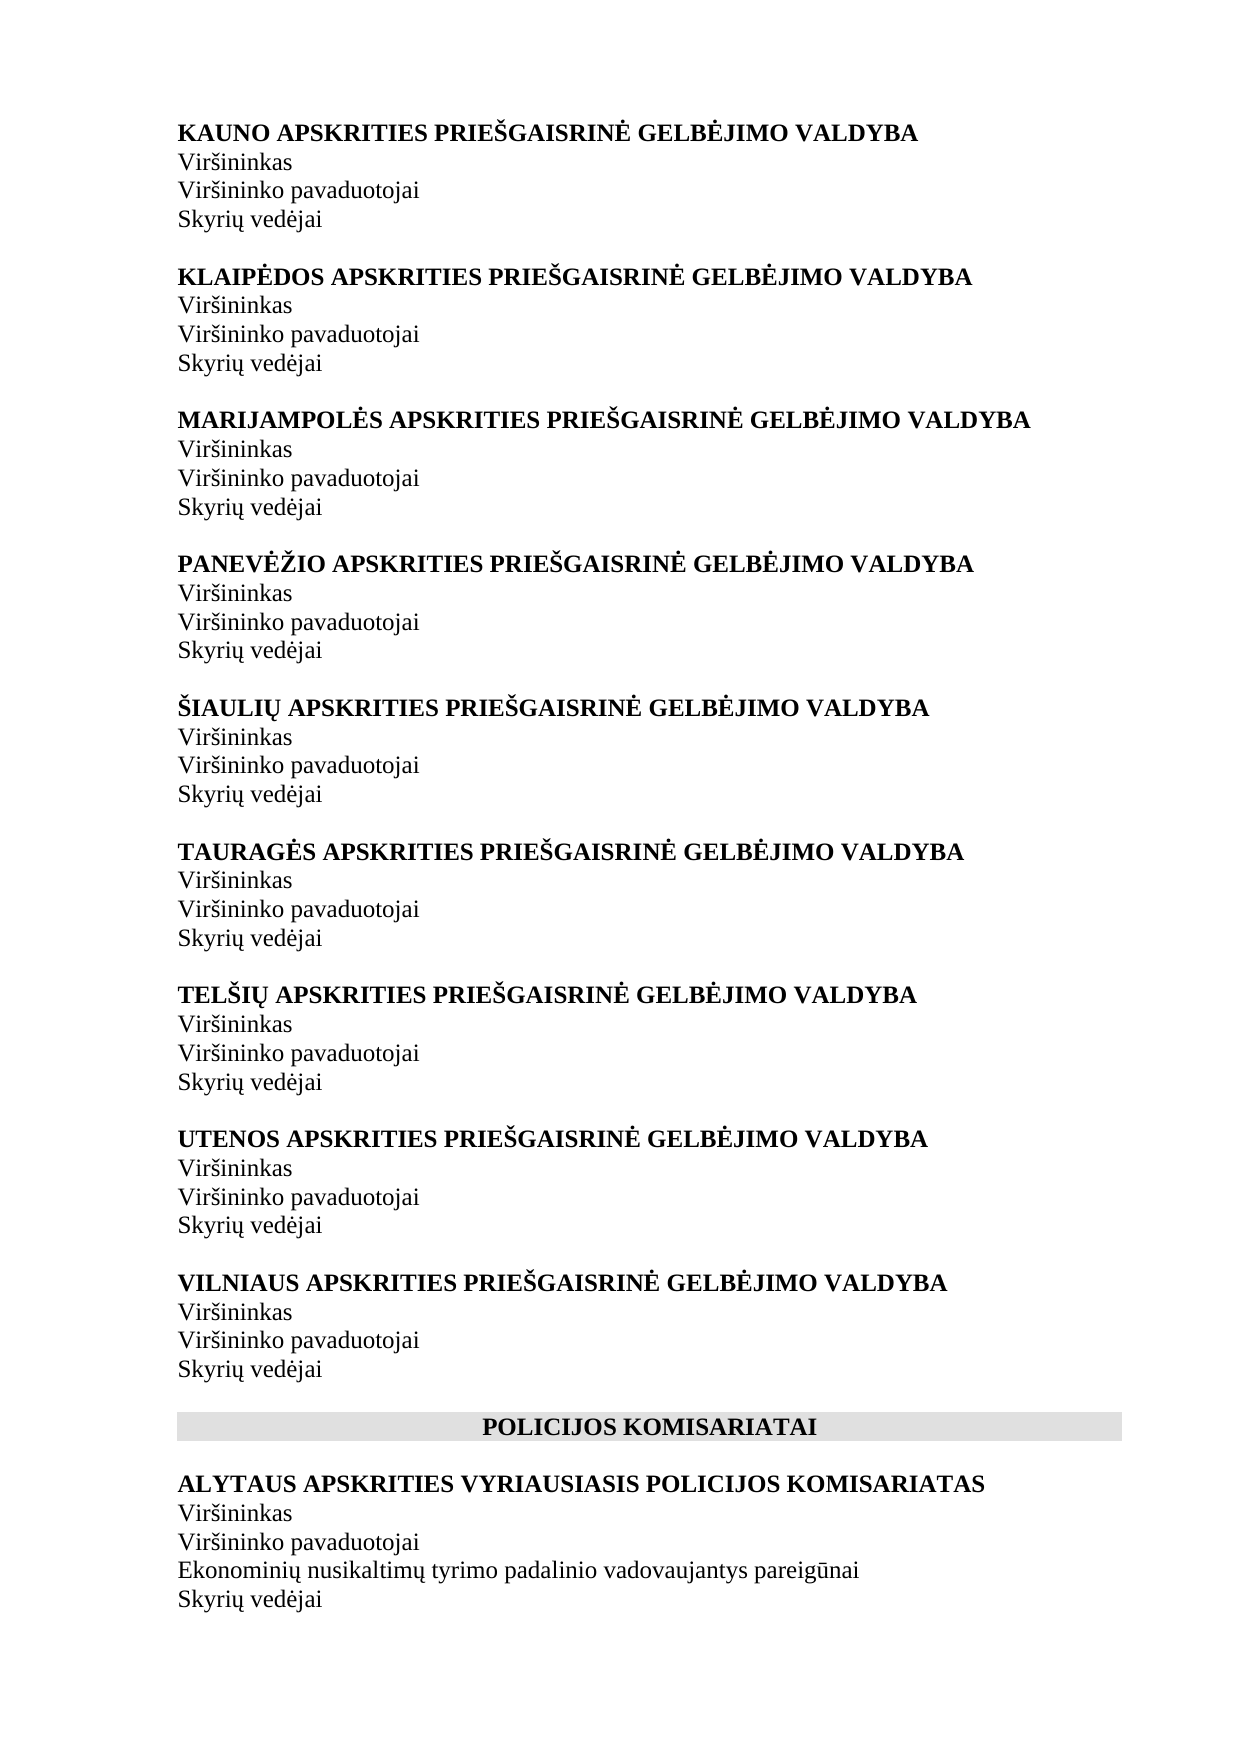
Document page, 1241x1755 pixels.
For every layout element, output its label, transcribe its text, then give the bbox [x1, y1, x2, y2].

text Viršininkas [177, 578, 1122, 607]
text Viršininko pavaduotojai [177, 607, 1122, 636]
text Skyrių vedėjai [177, 923, 1122, 952]
text Skyrių vedėjai [177, 348, 1122, 377]
text Viršininkas [177, 1009, 1122, 1038]
text KAUNO APSKRITIES PRIEŠGAISRINĖ GELBĖJIMO VALDYBA [177, 118, 1122, 147]
text PANEVĖŽIO APSKRITIES PRIEŠGAISRINĖ GELBĖJIMO VALDYBA [177, 549, 1122, 578]
text TELŠIŲ APSKRITIES PRIEŠGAISRINĖ GELBĖJIMO VALDYBA [177, 981, 1122, 1009]
text TAURAGĖS APSKRITIES PRIEŠGAISRINĖ GELBĖJIMO VALDYBA [177, 837, 1122, 866]
text Viršininko pavaduotojai [177, 1527, 1122, 1556]
text ALYTAUS APSKRITIES VYRIAUSIASIS POLICIJOS KOMISARIATAS [177, 1469, 1122, 1498]
text Viršininko pavaduotojai [177, 319, 1122, 348]
text Viršininkas [177, 147, 1122, 176]
text Viršininkas [177, 866, 1122, 894]
text Skyrių vedėjai [177, 779, 1122, 808]
text Ekonominių nusikaltimų tyrimo padalinio vadovaujantys pareigūnai [177, 1556, 1122, 1584]
text MARIJAMPOLĖS APSKRITIES PRIEŠGAISRINĖ GELBĖJIMO VALDYBA [177, 406, 1122, 434]
text Skyrių vedėjai [177, 1211, 1122, 1239]
text Viršininko pavaduotojai [177, 1038, 1122, 1067]
text ŠIAULIŲ APSKRITIES PRIEŠGAISRINĖ GELBĖJIMO VALDYBA [177, 693, 1122, 722]
text Viršininko pavaduotojai [177, 176, 1122, 204]
text Skyrių vedėjai [177, 492, 1122, 521]
text Skyrių vedėjai [177, 1354, 1122, 1383]
text Viršininkas [177, 1498, 1122, 1527]
text POLICIJOS KOMISARIATAI [177, 1412, 1122, 1441]
text Viršininkas [177, 722, 1122, 751]
text Viršininko pavaduotojai [177, 751, 1122, 779]
text Skyrių vedėjai [177, 204, 1122, 233]
text Viršininko pavaduotojai [177, 1326, 1122, 1354]
text Viršininkas [177, 1153, 1122, 1182]
text VILNIAUS APSKRITIES PRIEŠGAISRINĖ GELBĖJIMO VALDYBA [177, 1268, 1122, 1297]
text Viršininko pavaduotojai [177, 894, 1122, 923]
text KLAIPĖDOS APSKRITIES PRIEŠGAISRINĖ GELBĖJIMO VALDYBA [177, 262, 1122, 291]
text Skyrių vedėjai [177, 1584, 1122, 1613]
text Viršininkas [177, 291, 1122, 319]
text Viršininkas [177, 1297, 1122, 1326]
text Viršininko pavaduotojai [177, 463, 1122, 492]
text Viršininkas [177, 434, 1122, 463]
text Viršininko pavaduotojai [177, 1182, 1122, 1211]
text Skyrių vedėjai [177, 1067, 1122, 1096]
text UTENOS APSKRITIES PRIEŠGAISRINĖ GELBĖJIMO VALDYBA [177, 1124, 1122, 1153]
text Skyrių vedėjai [177, 636, 1122, 664]
